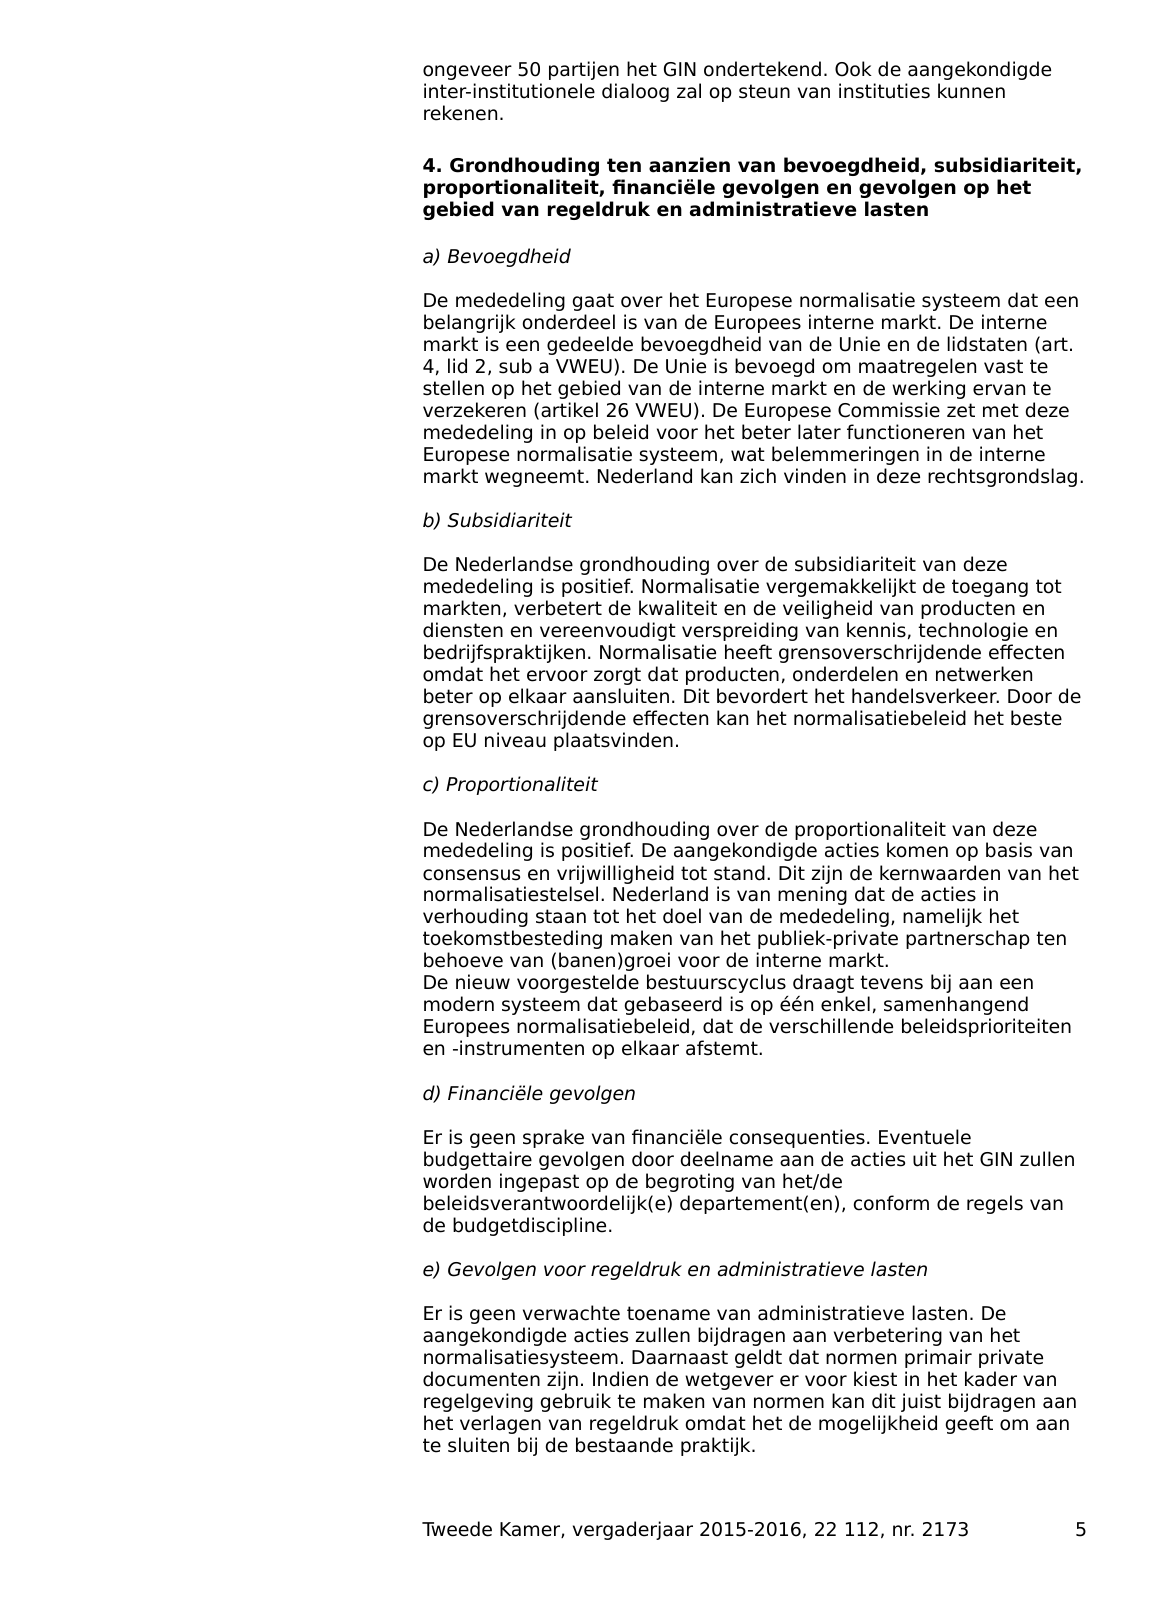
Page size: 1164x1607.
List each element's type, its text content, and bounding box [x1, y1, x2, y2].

subtitle b) Subsidiariteit [422, 510, 1087, 532]
subtitle d) Financiële gevolgen [422, 1082, 1087, 1104]
text De mededeling gaat over het Europese normalisatie systeem dat een belangrijk onderdeel is van de Europees interne markt. De interne markt is een gedeelde bevoegdheid van de Unie en de lidstaten (art. 4, lid 2, sub a VWEU). De Unie is bevoegd om maatregelen vast te stellen op het gebied van de interne markt en de werking ervan te verzekeren (artikel 26 VWEU). De Europese Commissie zet met deze mededeling in op beleid voor het beter later functioneren van het Europese normalisatie systeem, wat belemmeringen in de interne markt wegneemt. Nederland kan zich vinden in deze rechtsgrondslag. [422, 290, 1087, 488]
text De nieuw voorgestelde bestuurscyclus draagt tevens bij aan een modern systeem dat gebaseerd is op één enkel, samenhangend Europees normalisatiebeleid, dat de verschillende beleidsprioriteiten en -instrumenten op elkaar afstemt. [422, 972, 1087, 1060]
text Er is geen verwachte toename van administratieve lasten. De aangekondigde acties zullen bijdragen aan verbetering van het normalisatiesysteem. Daarnaast geldt dat normen primair private documenten zijn. Indien de wetgever er voor kiest in het kader van regelgeving gebruik te maken van normen kan dit juist bijdragen aan het verlagen van regeldruk omdat het de mogelijkheid geeft om aan te sluiten bij de bestaande praktijk. [422, 1303, 1087, 1457]
text De Nederlandse grondhouding over de subsidiariteit van deze mededeling is positief. Normalisatie vergemakkelijkt de toegang tot markten, verbetert de kwaliteit en de veiligheid van producten en diensten en vereenvoudigt verspreiding van kennis, technologie en bedrijfspraktijken. Normalisatie heeft grensoverschrijdende effecten omdat het ervoor zorgt dat producten, onderdelen en netwerken beter op elkaar aansluiten. Dit bevordert het handelsverkeer. Door de grensoverschrijdende effecten kan het normalisatiebeleid het beste op EU niveau plaatsvinden. [422, 554, 1087, 752]
subtitle 4. Grondhouding ten aanzien van bevoegdheid, subsidiariteit, proportionaliteit, financiële gevolgen en gevolgen op het gebied van regeldruk en administratieve lasten [422, 155, 1087, 221]
text De Nederlandse grondhouding over de proportionaliteit van deze mededeling is positief. De aangekondigde acties komen op basis van consensus en vrijwilligheid tot stand. Dit zijn de kernwaarden van het normalisatiestelsel. Nederland is van mening dat de acties in verhouding staan tot het doel van de mededeling, namelijk het toekomstbesteding maken van het publiek-private partnerschap ten behoeve van (banen)groei voor de interne markt. [422, 818, 1087, 972]
subtitle c) Proportionaliteit [422, 774, 1087, 796]
text Er is geen sprake van financiële consequenties. Eventuele budgettaire gevolgen door deelname aan de acties uit het GIN zullen worden ingepast op de begroting van het/de beleidsverantwoordelijk(e) departement(en), conform de regels van de budgetdiscipline. [422, 1127, 1087, 1236]
text ongeveer 50 partijen het GIN ondertekend. Ook de aangekondigde inter-institutionele dialoog zal op steun van instituties kunnen rekenen. [422, 59, 1087, 125]
subtitle a) Bevoegdheid [422, 246, 1087, 268]
subtitle e) Gevolgen voor regeldruk en administratieve lasten [422, 1259, 1087, 1281]
